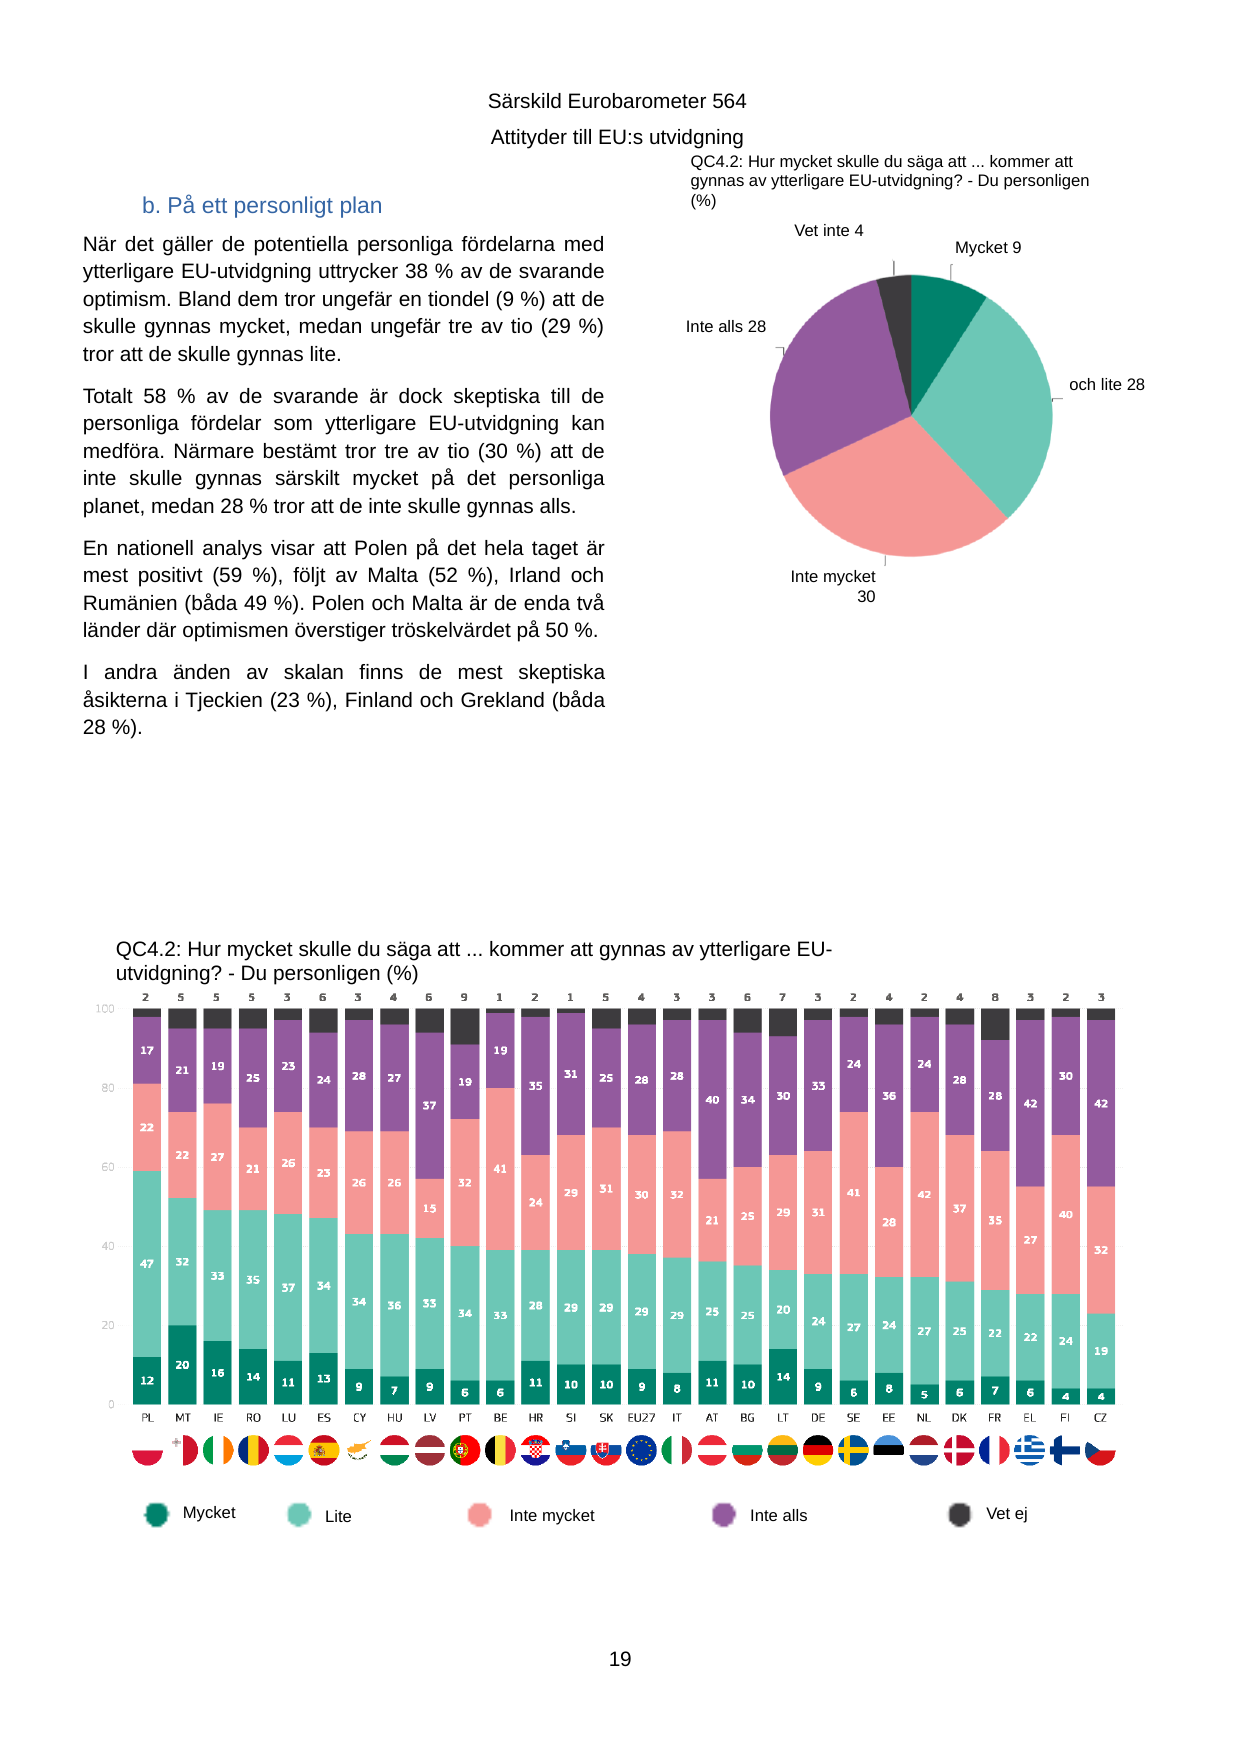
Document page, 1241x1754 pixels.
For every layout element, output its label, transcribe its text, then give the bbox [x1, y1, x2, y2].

subtitle b. På ett personligt plan [142, 192, 605, 219]
picture [137, 1486, 981, 1551]
picture [763, 258, 1063, 571]
text I andra änden av skalan finns de mest skeptiska åsikterna i Tjeckien (23 %), Finland och Grekland (båda 28 %). [83, 660, 605, 739]
text En nationell analys visar att Polen på det hela taget är mest positivt (59 %), följt av Malta (52 %), Irland och Rumänien (båda 49 %). Polen och Malta är de enda två länder där optimismen överstiger tröskelvärdet på 50 %. [83, 536, 605, 642]
picture [83, 987, 1123, 1468]
text När det gäller de potentiella personliga fördelarna med ytterligare EU-utvidgning uttrycker 38 % av de svarande optimism. Bland dem tror ungefär en tiondel (9 %) att de skulle gynnas mycket, medan ungefär tre av tio (29 %) tror att de skulle gynnas lite. [83, 231, 605, 365]
text Totalt 58 % av de svarande är dock skeptiska till de personliga fördelar som ytterligare EU-utvidgning kan medföra. Närmare bestämt tror tre av tio (30 %) att de inte skulle gynnas särskilt mycket på det personliga planet, medan 28 % tror att de inte skulle gynnas alls. [83, 383, 605, 517]
